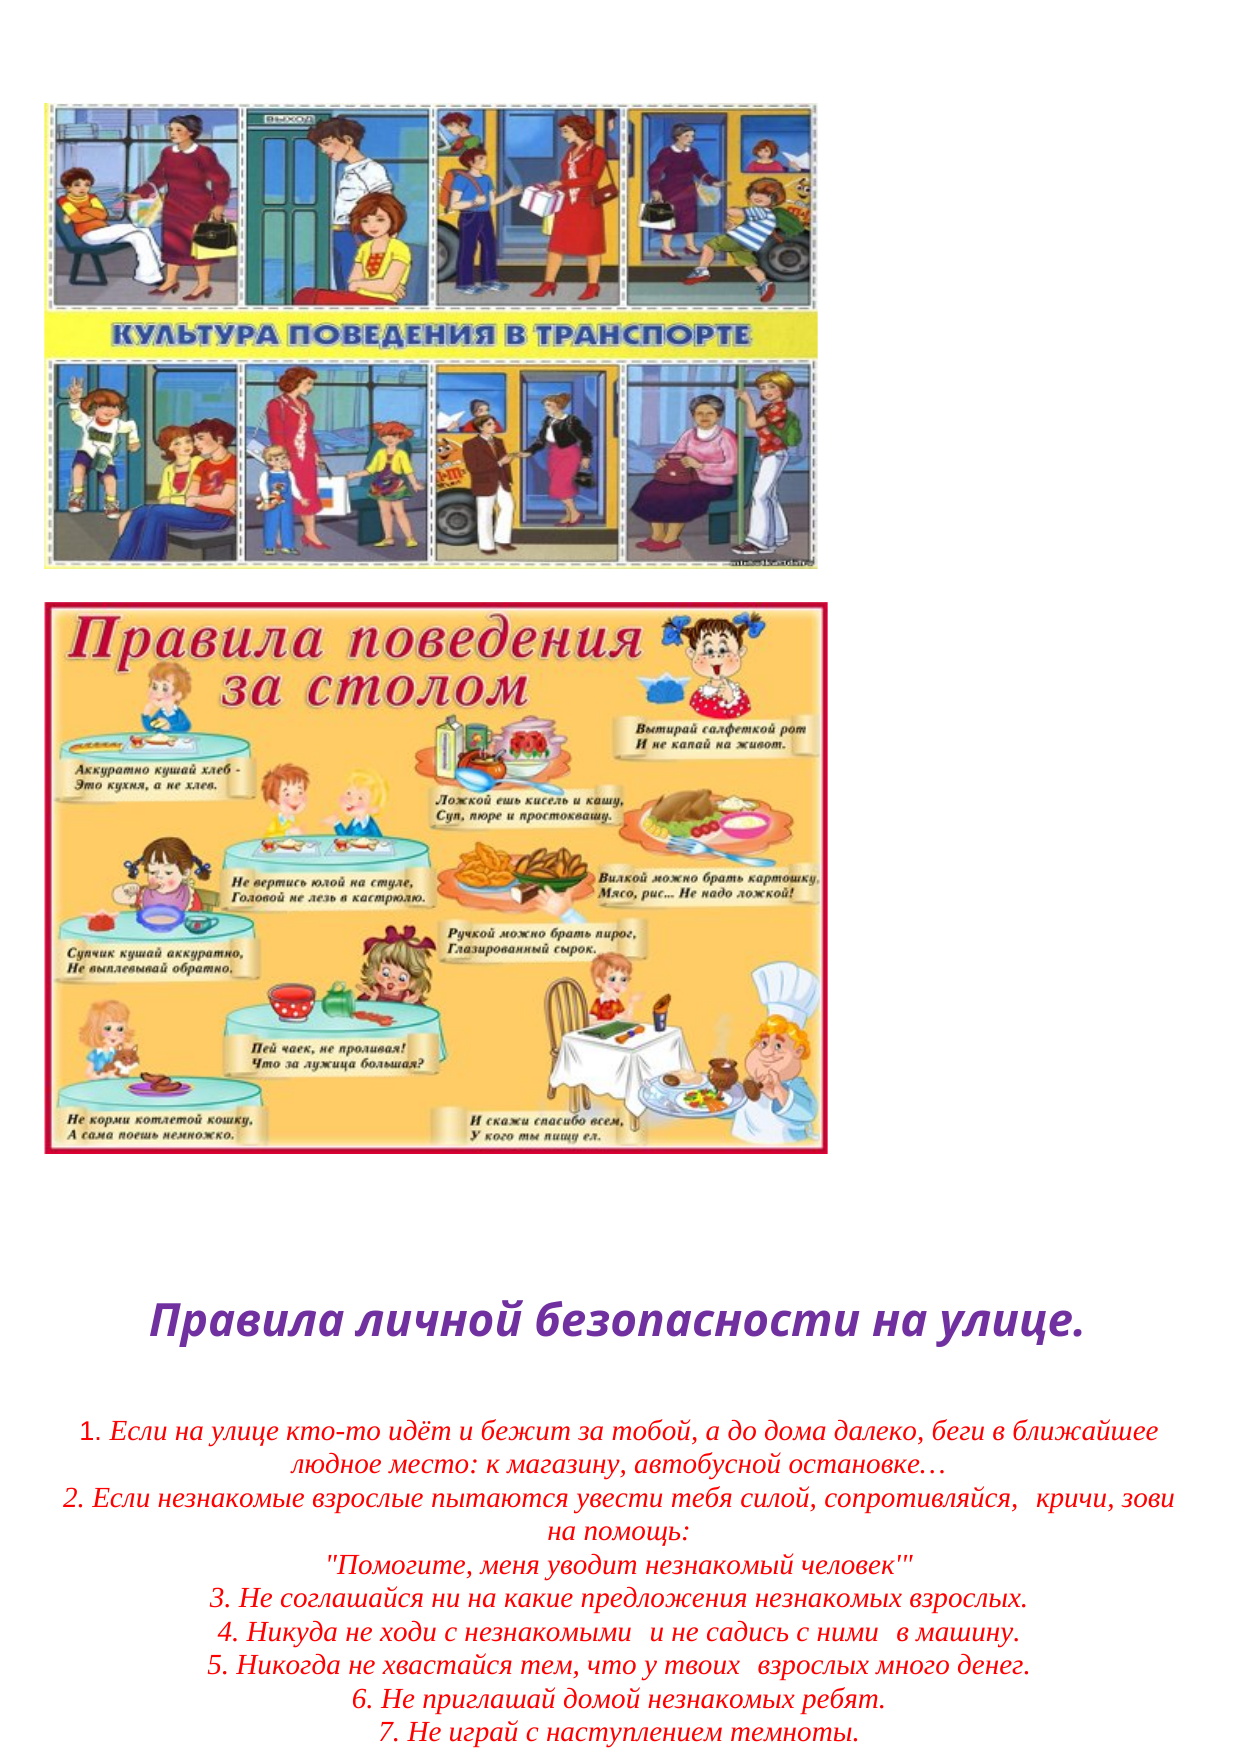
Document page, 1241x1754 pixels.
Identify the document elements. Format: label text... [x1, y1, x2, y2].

text 7. Не играй с наступлением темноты. [44, 1714, 1196, 1748]
text 5. Никогда не хвастайся тем, что у твоих взрослых много денег. [44, 1647, 1196, 1681]
text 6. Не приглашай домой незнакомых ребят. [44, 1681, 1196, 1714]
text Правила личной безопасности на улице. [44, 1288, 1196, 1350]
text 2. Если незнакомые взрослые пытаются увести тебя силой, сопротивляйся, кричи, зови на помощь: [44, 1480, 1196, 1547]
text 1. Если на улице кто-то идёт и бежит за тобой, а до дома далеко, беги в ближайшее людное место: к магазину, автобусной остановке… [44, 1413, 1196, 1480]
text 4. Никуда не ходи с незнакомыми и не садись с ними в машину. [44, 1614, 1196, 1647]
text 3. Не соглашайся ни на какие предложения незнакомых взрослых. [44, 1580, 1196, 1614]
text "Помогите, меня уводит незнакомый человек'" [44, 1547, 1196, 1580]
picture [44, 103, 818, 569]
picture [44, 602, 828, 1154]
